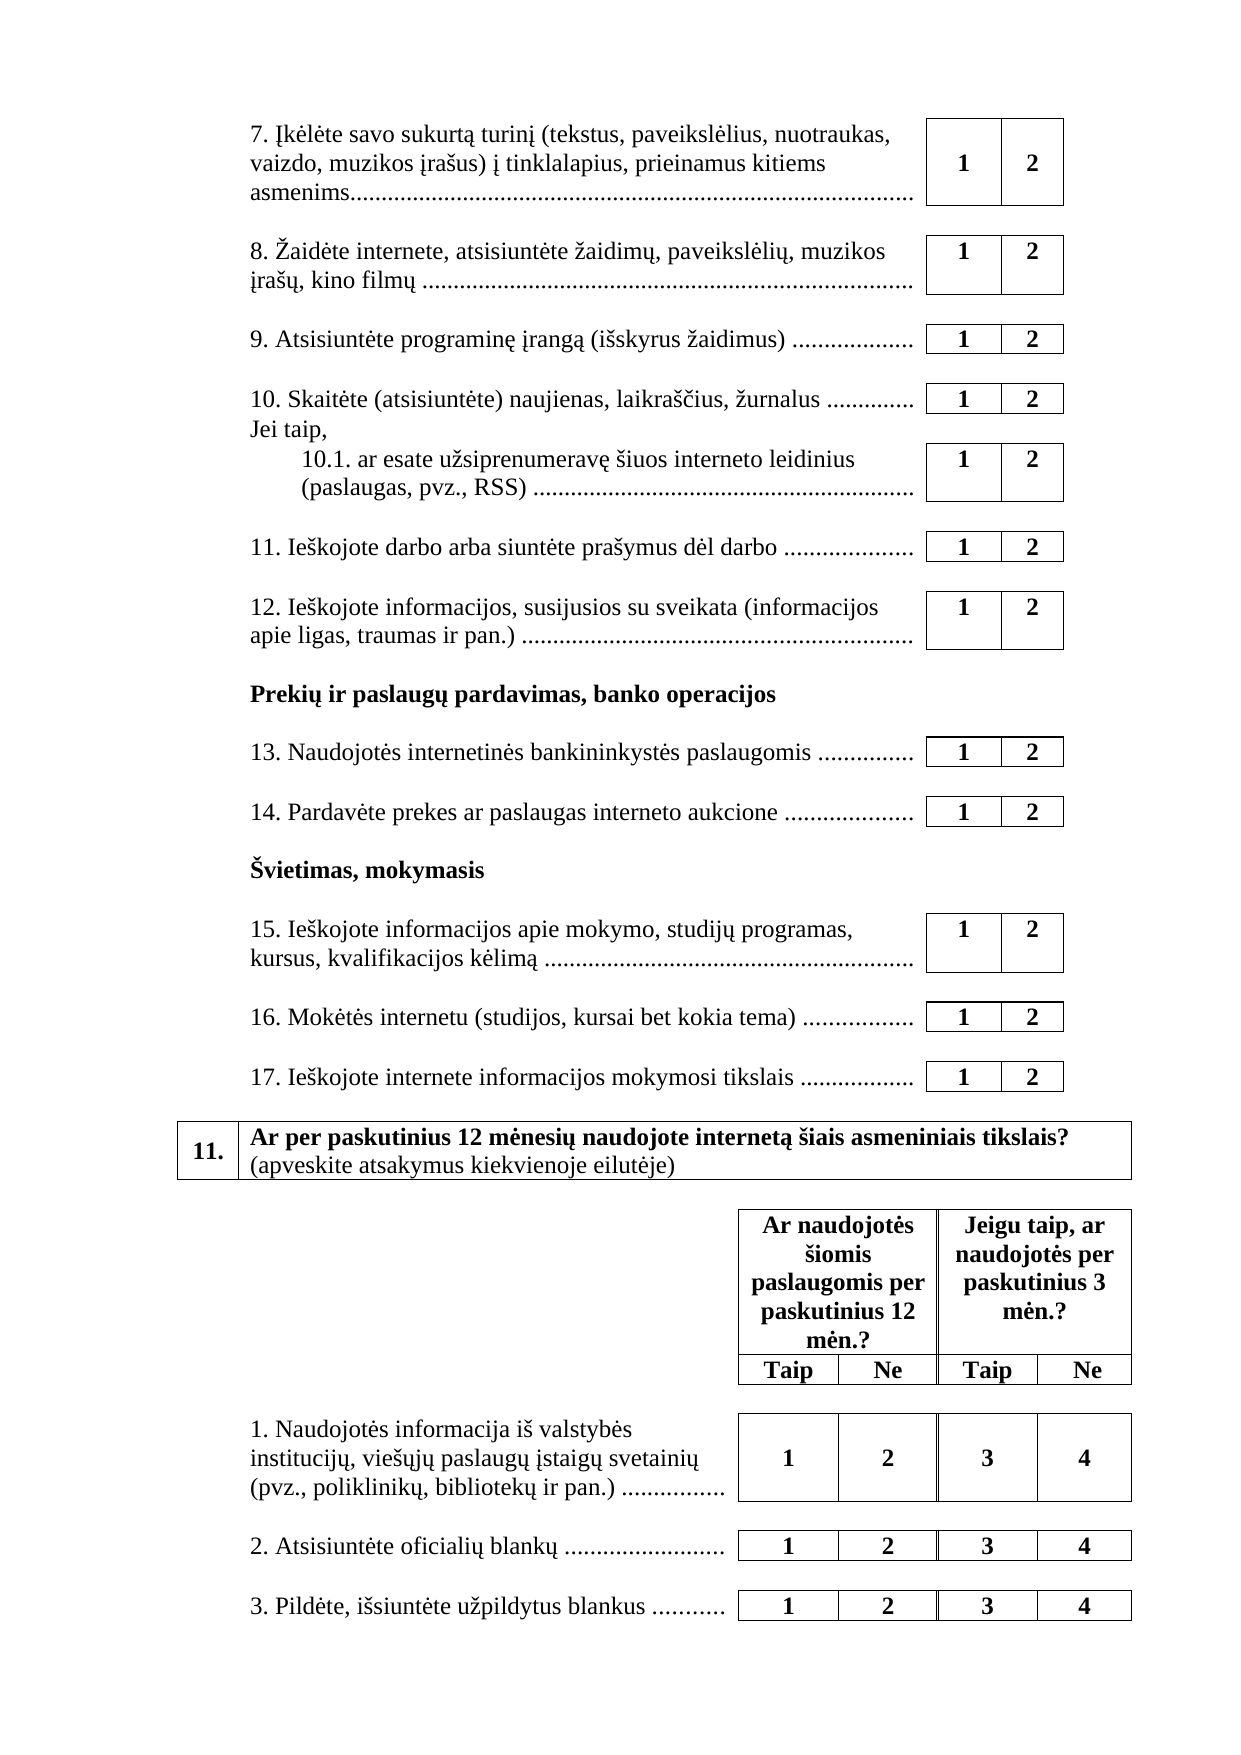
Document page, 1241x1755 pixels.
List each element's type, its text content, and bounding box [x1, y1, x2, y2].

table_cell [1037, 1502, 1131, 1530]
table_cell [239, 1180, 738, 1209]
table_cell 2 [1002, 384, 1063, 413]
table_cell [926, 206, 1001, 235]
table_cell [1037, 1561, 1131, 1590]
table_cell [1064, 324, 1126, 353]
table_cell [838, 1502, 938, 1530]
table_cell [938, 1561, 1037, 1590]
table_cell 15. Ieškojote informacijos apie mokymo, studijų programas, kursus, kvalifikacijos kėlimą [239, 913, 926, 972]
table_cell [1064, 118, 1126, 205]
table_cell [926, 973, 1001, 1001]
table_cell [239, 884, 926, 913]
table_cell [739, 1502, 838, 1530]
table_cell 1 [927, 325, 1001, 353]
table_cell 1 [927, 119, 1001, 205]
table_cell 2 [1002, 119, 1063, 205]
table_cell [239, 561, 926, 591]
table_cell [177, 649, 238, 679]
table_cell 4 [1038, 1414, 1131, 1501]
table_cell [938, 1385, 1037, 1413]
table_cell [177, 383, 238, 413]
table_cell 2 [839, 1591, 936, 1620]
table_cell [177, 1530, 238, 1560]
table_cell 2 [1002, 914, 1063, 972]
table_cell [926, 502, 1001, 531]
table_cell Taip [739, 1355, 838, 1383]
table_cell [1064, 531, 1126, 561]
table_cell 16. Mokėtės internetu (studijos, kursai bet kokia tema) [239, 1001, 926, 1031]
table_cell 10. Skaitėte (atsisiuntėte) naujienas, laikraščius, žurnalus [239, 383, 926, 413]
table_cell [177, 561, 238, 591]
table_cell [177, 826, 238, 856]
table_cell Jeigu taip, ar naudojotės per paskutinius 3 mėn.? [939, 1210, 1131, 1354]
table_cell 1 [927, 738, 1001, 766]
table_cell [177, 1413, 238, 1501]
table_cell 2. Atsisiuntėte oficialių blankų [239, 1530, 738, 1560]
table_cell [1001, 884, 1126, 913]
table_cell [926, 414, 1001, 443]
table_cell [926, 827, 1001, 856]
table_cell [1001, 413, 1126, 443]
table_cell [1001, 972, 1126, 1001]
table_cell 1 [927, 444, 1001, 501]
table_cell [239, 353, 926, 383]
table_cell 4 [1038, 1531, 1131, 1560]
table_cell Ar naudojotės šiomis paslaugomis per paskutinius 12 mėn.? [739, 1210, 936, 1354]
table_cell 1 [739, 1591, 838, 1620]
table_cell [1001, 205, 1126, 235]
table_cell 17. Ieškojote internete informacijos mokymosi tikslais [239, 1061, 926, 1091]
table_cell [177, 736, 238, 766]
table_cell [1064, 736, 1126, 766]
table_cell 1 [927, 1003, 1001, 1031]
table_cell 2 [1002, 592, 1063, 649]
table_cell [926, 650, 1001, 679]
table_cell [926, 295, 1001, 323]
table_cell [1064, 591, 1126, 649]
table_cell [926, 884, 1001, 913]
table_cell [177, 118, 238, 205]
table_cell [239, 826, 926, 856]
table_cell 1 [927, 1062, 1001, 1091]
table_cell 8. Žaidėte internete, atsisiuntėte žaidimų, paveikslėlių, muzikos įrašų, kino filmų [239, 235, 926, 294]
table_cell 2 [1002, 236, 1063, 294]
table_cell [239, 501, 926, 531]
table_cell [177, 1354, 238, 1383]
table_cell [838, 1385, 938, 1413]
table_cell 3 [939, 1414, 1037, 1501]
table_cell 1 [927, 914, 1001, 972]
table_header 11. [178, 1122, 238, 1179]
table_cell [177, 1590, 238, 1620]
table_cell [177, 501, 238, 531]
table_cell [1064, 1061, 1126, 1091]
table_cell 2 [1002, 532, 1063, 561]
table_cell [177, 1209, 238, 1354]
table_cell [1001, 826, 1126, 856]
table_cell [239, 708, 926, 736]
table_cell [177, 353, 238, 383]
table_cell [239, 972, 926, 1001]
table_cell [239, 1560, 738, 1590]
table_cell [1001, 353, 1126, 383]
table_cell 9. Atsisiuntėte programinę įrangą (išskyrus žaidimus) [239, 324, 926, 353]
table_cell [1064, 796, 1126, 826]
table_cell [177, 766, 238, 796]
table_cell 3. Pildėte, išsiuntėte užpildytus blankus [239, 1590, 738, 1620]
table_cell 1. Naudojotės informacija iš valstybės institucijų, viešųjų paslaugų įstaigų svetainių (pvz., poliklinikų, bibliotekų ir pan.) [239, 1413, 738, 1501]
table_cell [1001, 561, 1126, 591]
table_cell 11. Ieškojote darbo arba siuntėte prašymus dėl darbo [239, 531, 926, 561]
table_cell [1001, 501, 1126, 531]
table_cell 2 [1002, 1062, 1063, 1091]
table_cell 1 [927, 384, 1001, 413]
table_cell [177, 1384, 238, 1413]
table_cell [1001, 294, 1126, 323]
table_cell [177, 1061, 238, 1091]
table_cell [177, 708, 238, 736]
table_cell [239, 205, 926, 235]
table_cell [1064, 235, 1126, 294]
table_cell [239, 294, 926, 323]
table_cell [239, 1031, 926, 1061]
table_cell [1064, 913, 1126, 972]
table_cell [177, 235, 238, 294]
table_cell [177, 443, 238, 501]
table_cell 2 [839, 1414, 936, 1501]
table_cell [926, 708, 1001, 736]
table_cell [1001, 649, 1126, 679]
table_cell [838, 1561, 938, 1590]
table_cell [739, 1180, 938, 1209]
table_cell [177, 324, 238, 353]
table_cell [177, 294, 238, 323]
table_cell [177, 1001, 238, 1031]
table_cell [739, 1561, 838, 1590]
table_cell 1 [927, 797, 1001, 826]
table_cell 1 [927, 236, 1001, 294]
table_cell 1 [739, 1414, 838, 1501]
table_cell [177, 1501, 238, 1530]
table_cell [177, 679, 238, 708]
table_cell [926, 767, 1001, 796]
table_cell 2 [1002, 797, 1063, 826]
table_cell [177, 1031, 238, 1061]
table_cell 2 [1002, 738, 1063, 766]
table_cell [239, 649, 926, 679]
table_cell [1064, 443, 1126, 501]
table_cell 2 [1002, 1003, 1063, 1031]
table_header Ar per paskutinius 12 mėnesių naudojote internetą šiais asmeniniais tikslais? (apveskite atsakymus kiekvienoje eilutėje) [239, 1122, 1131, 1179]
table_cell 14. Pardavėte prekes ar paslaugas interneto aukcione [239, 796, 926, 826]
table_cell [926, 562, 1001, 591]
table_cell [177, 531, 238, 561]
table_cell Švietimas, mokymasis [239, 856, 1126, 884]
table_cell [177, 413, 238, 443]
table_cell [1064, 1001, 1126, 1031]
table_cell [177, 884, 238, 913]
table_cell Ne [839, 1355, 936, 1383]
table_cell [177, 972, 238, 1001]
table_cell 4 [1038, 1591, 1131, 1620]
table_cell 13. Naudojotės internetinės bankininkystės paslaugomis [239, 736, 926, 766]
table_cell [1037, 1385, 1131, 1413]
table_cell 10.1. ar esate užsiprenumeravę šiuos interneto leidinius (paslaugas, pvz., RSS) [239, 443, 926, 501]
table_cell Prekių ir paslaugų pardavimas, banko operacijos [239, 679, 1126, 708]
table_cell 3 [939, 1591, 1037, 1620]
table_cell [177, 205, 238, 235]
table_cell 2 [839, 1531, 936, 1560]
table_cell [239, 766, 926, 796]
table_cell [239, 1354, 738, 1383]
table_cell 2 [1002, 325, 1063, 353]
table_cell Jei taip, [239, 413, 926, 443]
table_cell [926, 1032, 1001, 1061]
table_cell [739, 1385, 838, 1413]
table_cell Taip [939, 1355, 1037, 1383]
table_cell [938, 1502, 1037, 1530]
table_cell 12. Ieškojote informacijos, susijusios su sveikata (informacijos apie ligas, traumas ir pan.) [239, 591, 926, 649]
table_cell [1064, 383, 1126, 413]
table_cell [1001, 708, 1126, 736]
table_cell 2 [1002, 444, 1063, 501]
table_cell [239, 1384, 738, 1413]
table_cell [1001, 766, 1126, 796]
table_cell 1 [739, 1531, 838, 1560]
table_cell [177, 856, 238, 884]
table_cell [177, 591, 238, 649]
table_cell [239, 1501, 738, 1530]
table_cell [938, 1180, 1131, 1209]
table_cell 3 [939, 1531, 1037, 1560]
table_cell [177, 1560, 238, 1590]
table_cell [177, 796, 238, 826]
table_cell [239, 1209, 738, 1354]
table_cell [926, 354, 1001, 383]
table_cell 7. Įkėlėte savo sukurtą turinį (tekstus, paveikslėlius, nuotraukas, vaizdo, muzikos įrašus) į tinklalapius, prieinamus kitiems asmenims [239, 118, 926, 205]
table_cell Ne [1038, 1355, 1131, 1383]
table_cell [1001, 1031, 1126, 1061]
table_cell 1 [927, 592, 1001, 649]
table_cell [177, 913, 238, 972]
table_cell [177, 1180, 238, 1209]
table_cell 1 [927, 532, 1001, 561]
